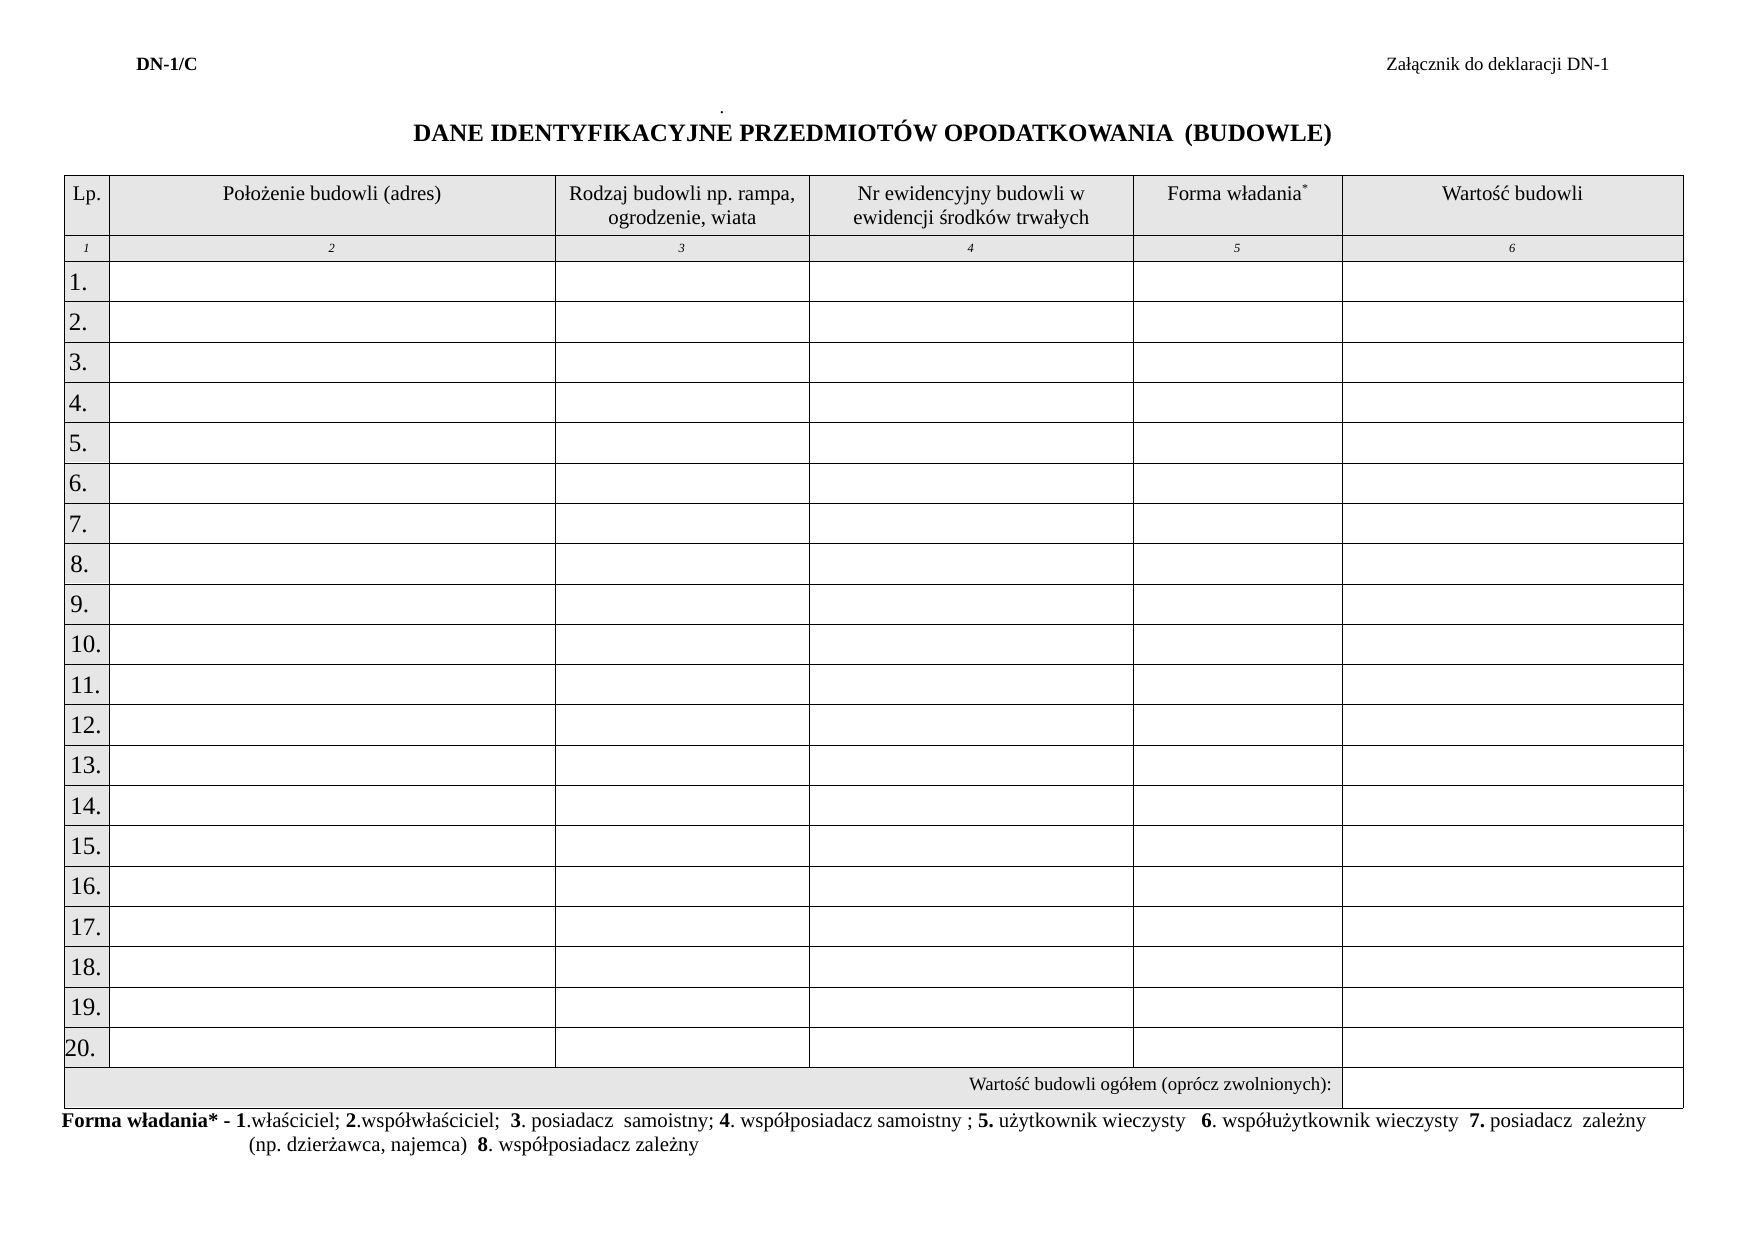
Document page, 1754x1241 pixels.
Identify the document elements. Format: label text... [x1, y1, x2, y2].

table_cell [1343, 665, 1683, 704]
table_cell Wartość budowli ogółem (oprócz zwolnionych): [65, 1068, 1342, 1107]
table_cell [65, 867, 109, 906]
table_cell [65, 262, 109, 301]
table_cell [810, 625, 1133, 664]
table_cell [810, 786, 1133, 825]
table_cell [65, 383, 109, 422]
table_cell [1134, 423, 1342, 462]
table_cell [110, 464, 555, 503]
table_cell [810, 907, 1133, 946]
table_cell [1134, 625, 1342, 664]
table_cell [556, 585, 809, 624]
table_cell [65, 826, 109, 866]
table_cell [65, 625, 109, 664]
table_cell [110, 262, 555, 301]
table_cell [65, 585, 109, 624]
table_cell [810, 988, 1133, 1027]
table_cell [65, 665, 109, 704]
table_cell [1134, 302, 1342, 342]
table_cell [110, 504, 555, 543]
table_cell [556, 302, 809, 342]
table_cell [1343, 585, 1683, 624]
table_header Forma władania* [1134, 176, 1342, 235]
table_cell [110, 423, 555, 462]
table_cell 6 [1343, 236, 1683, 261]
table_cell [65, 947, 109, 987]
table_cell [810, 262, 1133, 301]
table_cell [1134, 585, 1342, 624]
table_cell [1134, 504, 1342, 543]
table_cell [556, 544, 809, 583]
table_cell 2 [110, 236, 555, 261]
table_cell [1343, 625, 1683, 664]
table_cell [110, 867, 555, 906]
table_cell [556, 423, 809, 462]
table_cell [110, 625, 555, 664]
table_cell [1343, 262, 1683, 301]
table_cell [810, 464, 1133, 503]
table_cell [810, 423, 1133, 462]
table_cell [1343, 343, 1683, 382]
table_cell [1343, 705, 1683, 745]
table_cell [810, 302, 1133, 342]
table_cell [110, 947, 555, 987]
table_cell [65, 705, 109, 745]
table_cell [556, 947, 809, 987]
table_cell [65, 302, 109, 342]
table_cell [1343, 544, 1683, 583]
table_cell [65, 423, 109, 462]
table_cell [556, 383, 809, 422]
table_cell [110, 585, 555, 624]
table_cell [1343, 907, 1683, 946]
table_header Nr ewidencyjny budowli w ewidencji środków trwałych [810, 176, 1133, 235]
table_cell [1134, 988, 1342, 1027]
table_cell [1134, 705, 1342, 745]
table_cell [110, 907, 555, 946]
table_cell [1343, 504, 1683, 543]
table_cell [110, 988, 555, 1027]
table_cell [1134, 947, 1342, 987]
text Forma władania* - 1.właściciel; 2.współwłaściciel; 3. posiadacz samoistny; 4. współposiadacz samoistny ; 5. użytkownik wieczysty 6. współużytkownik wieczysty 7. posiadacz zależny (np. dzierżawca, najemca) 8. współposiadacz zależny [61, 1108, 1682, 1156]
table_cell [556, 907, 809, 946]
table_cell [810, 826, 1133, 866]
table_cell [110, 786, 555, 825]
table_cell [556, 665, 809, 704]
table_header Lp. [65, 176, 109, 235]
table_cell [1134, 262, 1342, 301]
table_cell [556, 464, 809, 503]
table_cell [810, 504, 1133, 543]
table_cell [810, 665, 1133, 704]
table_cell [1134, 867, 1342, 906]
table_cell [556, 343, 809, 382]
table_cell [1343, 947, 1683, 987]
table_cell [1343, 786, 1683, 825]
table_header Rodzaj budowli np. rampa, ogrodzenie, wiata [556, 176, 809, 235]
table_cell [110, 746, 555, 785]
text DANE IDENTYFIKACYJNE PRZEDMIOTÓW OPODATKOWANIA (BUDOWLE) [62, 118, 1683, 147]
table_cell [110, 302, 555, 342]
table_cell [556, 625, 809, 664]
table_cell [810, 585, 1133, 624]
table_cell [1343, 423, 1683, 462]
table_cell [65, 988, 109, 1027]
table_cell [65, 343, 109, 382]
table_cell [1134, 464, 1342, 503]
table_cell [1134, 746, 1342, 785]
table_cell [110, 826, 555, 866]
table_cell [110, 1028, 555, 1067]
table_cell [810, 746, 1133, 785]
table_cell [1134, 786, 1342, 825]
table_cell [556, 1028, 809, 1067]
table_cell [65, 746, 109, 785]
table_cell [1134, 907, 1342, 946]
table_cell [65, 504, 109, 543]
table_cell [1134, 343, 1342, 382]
table_cell [65, 786, 109, 825]
table_cell [1343, 1028, 1683, 1067]
table_cell [1343, 826, 1683, 866]
text . [62, 96, 1683, 118]
table_cell [1134, 826, 1342, 866]
table_cell [1343, 1068, 1683, 1107]
table_cell [1134, 383, 1342, 422]
table_cell [1343, 464, 1683, 503]
table_cell [556, 746, 809, 785]
table_cell [556, 504, 809, 543]
table_cell [1134, 544, 1342, 583]
table_cell [1343, 988, 1683, 1027]
table_cell [65, 464, 109, 503]
table_cell [556, 867, 809, 906]
table_cell [1343, 867, 1683, 906]
table_cell [810, 1028, 1133, 1067]
table_cell [810, 383, 1133, 422]
table_cell [65, 907, 109, 946]
table_cell [810, 705, 1133, 745]
table_cell [1134, 665, 1342, 704]
table_cell [556, 988, 809, 1027]
table_cell [556, 786, 809, 825]
table_cell [556, 705, 809, 745]
table_cell [556, 826, 809, 866]
table_cell [110, 705, 555, 745]
table_cell 1 [65, 236, 109, 261]
table_cell [1343, 302, 1683, 342]
table_cell [65, 544, 109, 583]
table_cell [1134, 1028, 1342, 1067]
table_cell [1343, 746, 1683, 785]
table_cell [110, 343, 555, 382]
table_cell 4 [810, 236, 1133, 261]
table_cell [810, 544, 1133, 583]
table_cell [65, 1028, 109, 1067]
table_header Położenie budowli (adres) [110, 176, 555, 235]
table_cell [810, 343, 1133, 382]
table_cell [810, 947, 1133, 987]
text DN-1/C Załącznik do deklaracji DN-1 [62, 53, 1683, 96]
table_cell [1343, 383, 1683, 422]
table_cell [110, 544, 555, 583]
table_header Wartość budowli [1343, 176, 1683, 235]
table_cell [556, 262, 809, 301]
table_cell [810, 867, 1133, 906]
table_cell 3 [556, 236, 809, 261]
table_cell 5 [1134, 236, 1342, 261]
table_cell [110, 665, 555, 704]
table_cell [110, 383, 555, 422]
